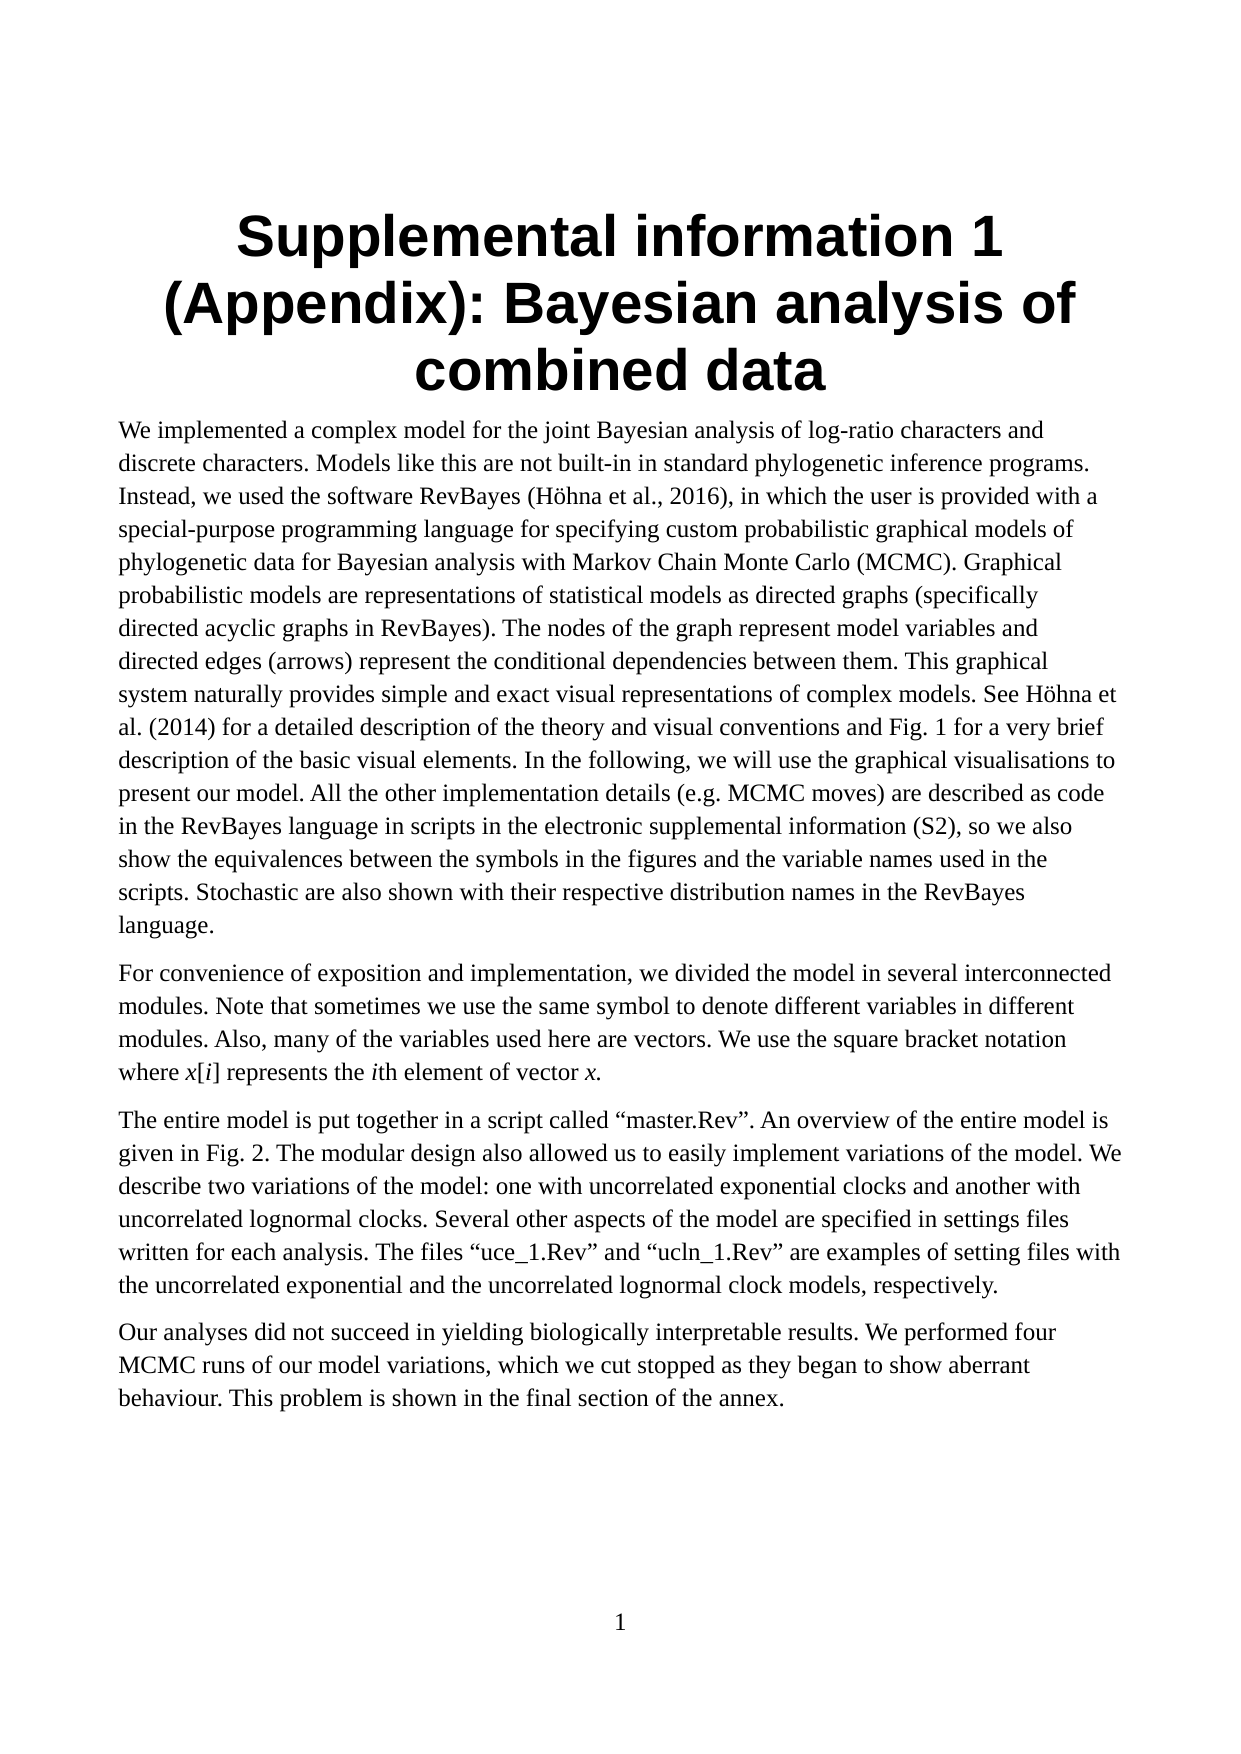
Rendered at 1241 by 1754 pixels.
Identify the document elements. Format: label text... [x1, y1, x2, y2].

text We implemented a complex model for the joint Bayesian analysis of log-ratio characters and discrete characters. Models like this are not built-in in standard phylogenetic inference programs. Instead, we used the software RevBayes (Höhna et al., 2016), in which the user is provided with a special-purpose programming language for specifying custom probabilistic graphical models of phylogenetic data for Bayesian analysis with Markov Chain Monte Carlo (MCMC). Graphical probabilistic models are representations of statistical models as directed graphs (specifically directed acyclic graphs in RevBayes). The nodes of the graph represent model variables and directed edges (arrows) represent the conditional dependencies between them. This graphical system naturally provides simple and exact visual representations of complex models. See Höhna et al. (2014) for a detailed description of the theory and visual conventions and Fig. 1 for a very brief description of the basic visual elements. In the following, we will use the graphical visualisations to present our model. All the other implementation details (e.g. MCMC moves) are described as code in the RevBayes language in scripts in the electronic supplemental information (S2), so we also show the equivalences between the symbols in the figures and the variable names used in the scripts. Stochastic are also shown with their respective distribution names in the RevBayes language. [118, 415, 1122, 939]
text Our analyses did not succeed in yielding biologically interpretable results. We performed four MCMC runs of our model variations, which we cut stopped as they began to show aberrant behaviour. This problem is shown in the final section of the annex. [118, 1317, 1122, 1412]
text For convenience of exposition and implementation, we divided the model in several interconnected modules. Note that sometimes we use the same symbol to denote different variables in different modules. Also, many of the variables used here are vectors. We use the square bracket notation where x[i] represents the ith element of vector x. [118, 958, 1122, 1086]
title Supplemental information 1 (Appendix): Bayesian analysis of combined data [118, 201, 1122, 403]
text The entire model is put together in a script called “master.Rev”. An overview of the entire model is given in Fig. 2. The modular design also allowed us to easily implement variations of the model. We describe two variations of the model: one with uncorrelated exponential clocks and another with uncorrelated lognormal clocks. Several other aspects of the model are specified in settings files written for each analysis. The files “uce_1.Rev” and “ucln_1.Rev” are examples of setting files with the uncorrelated exponential and the uncorrelated lognormal clock models, respectively. [118, 1105, 1122, 1298]
